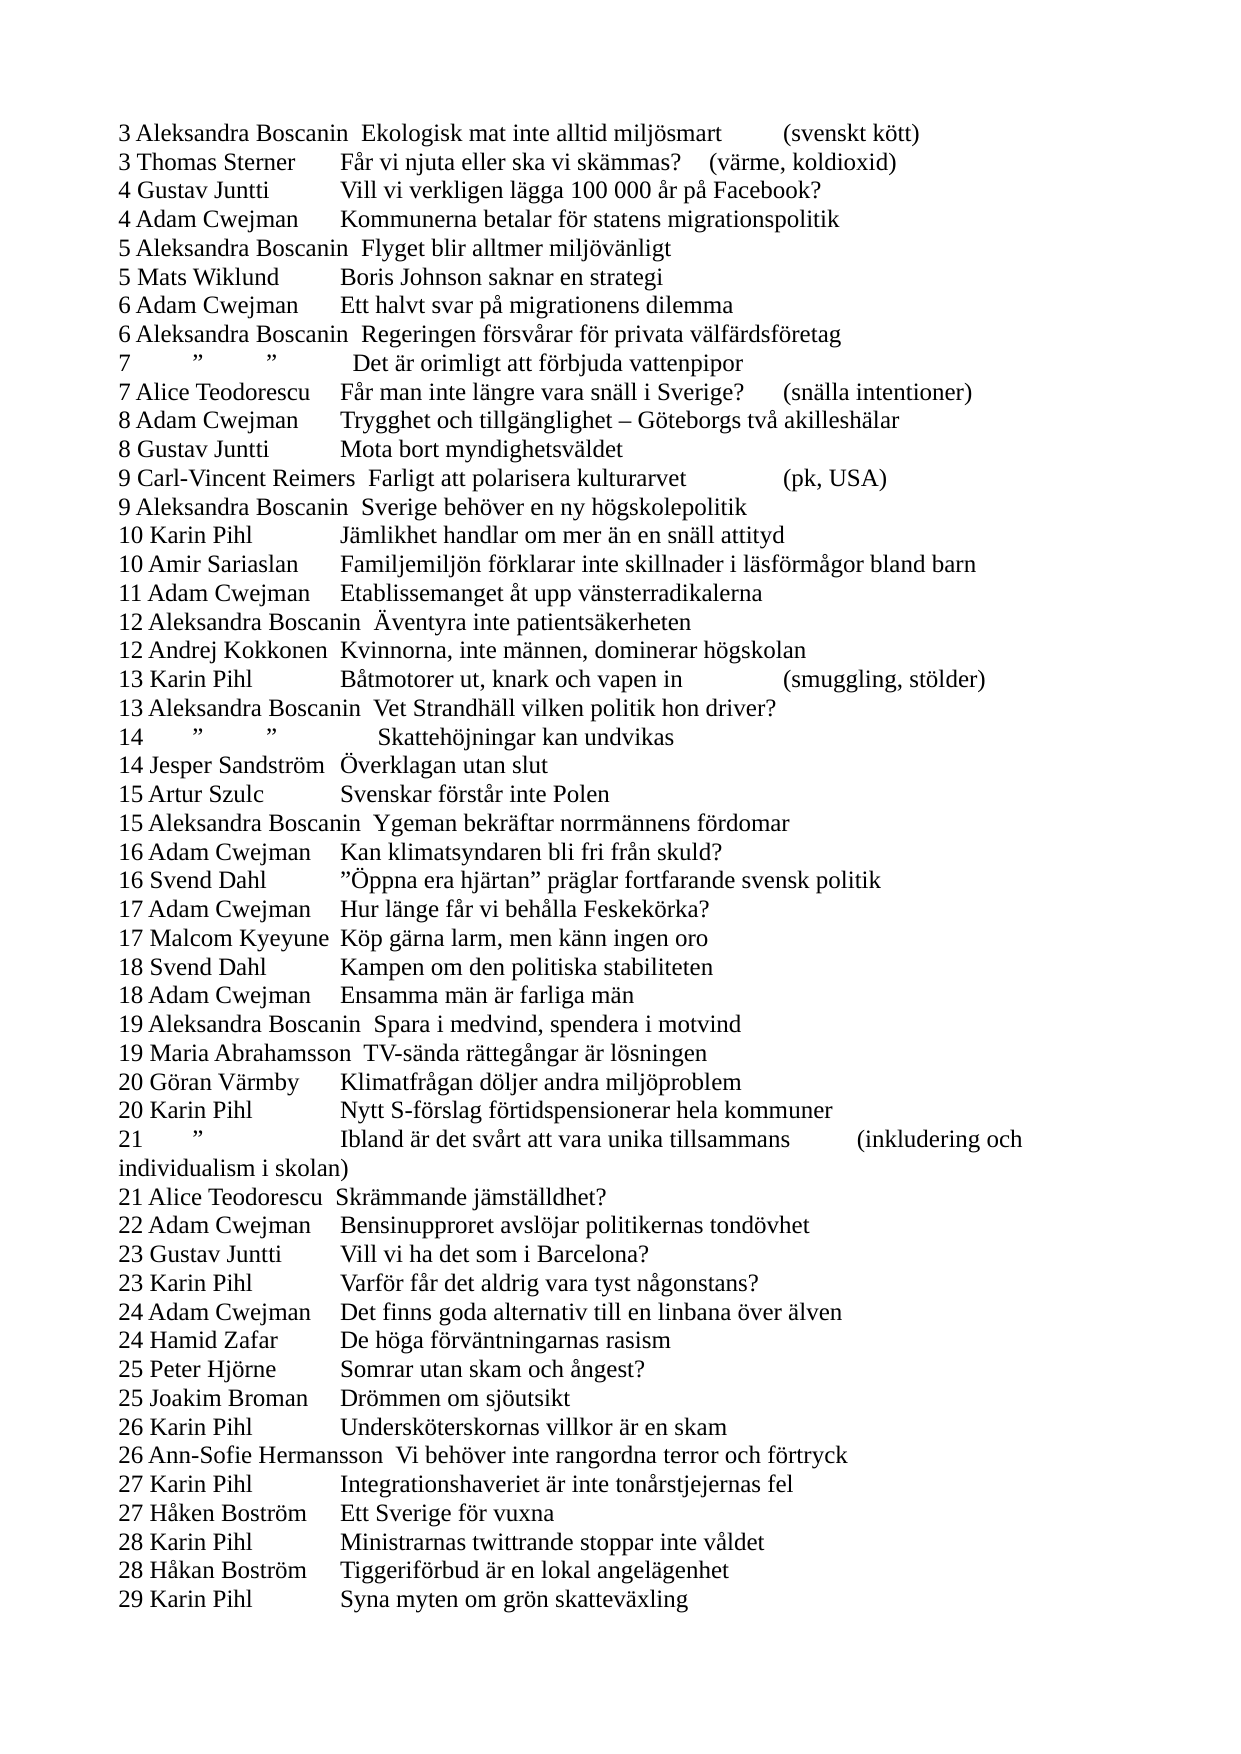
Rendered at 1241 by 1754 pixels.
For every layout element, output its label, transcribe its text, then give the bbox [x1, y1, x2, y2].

text 5 Aleksandra Boscanin Flyget blir alltmer miljövänligt [118, 233, 1122, 262]
text 21 Alice Teodorescu Skrämmande jämställdhet? [118, 1182, 1122, 1211]
text 12 Andrej Kokkonen Kvinnorna, inte männen, dominerar högskolan [118, 636, 1122, 664]
text 6 Aleksandra Boscanin Regeringen försvårar för privata välfärdsföretag [118, 319, 1122, 348]
text 12 Aleksandra Boscanin Äventyra inte patientsäkerheten [118, 607, 1122, 636]
text 17 Adam Cwejman Hur länge får vi behålla Feskekörka? [118, 894, 1122, 923]
text 24 Hamid Zafar De höga förväntningarnas rasism [118, 1326, 1122, 1354]
text 18 Svend Dahl Kampen om den politiska stabiliteten [118, 952, 1122, 981]
text 8 Gustav Juntti Mota bort myndighetsväldet [118, 434, 1122, 463]
text 26 Karin Pihl Undersköterskornas villkor är en skam [118, 1412, 1122, 1441]
text 19 Maria Abrahamsson TV-sända rättegångar är lösningen [118, 1038, 1122, 1067]
text 16 Svend Dahl ”Öppna era hjärtan” präglar fortfarande svensk politik [118, 866, 1122, 894]
text 11 Adam Cwejman Etablissemanget åt upp vänsterradikalerna [118, 578, 1122, 607]
text 25 Joakim Broman Drömmen om sjöutsikt [118, 1383, 1122, 1412]
text 19 Aleksandra Boscanin Spara i medvind, spendera i motvind [118, 1009, 1122, 1038]
text 4 Gustav Juntti Vill vi verkligen lägga 100 000 år på Facebook? [118, 176, 1122, 204]
text 27 Håken Boström Ett Sverige för vuxna [118, 1498, 1122, 1527]
text 7 Alice Teodorescu Får man inte längre vara snäll i Sverige? (snälla intentioner) [118, 377, 1122, 406]
text 10 Amir Sariaslan Familjemiljön förklarar inte skillnader i läsförmågor bland barn [118, 549, 1122, 578]
text 3 Aleksandra Boscanin Ekologisk mat inte alltid miljösmart (svenskt kött) [118, 118, 1122, 147]
text 13 Aleksandra Boscanin Vet Strandhäll vilken politik hon driver? [118, 693, 1122, 722]
text 6 Adam Cwejman Ett halvt svar på migrationens dilemma [118, 291, 1122, 319]
text 13 Karin Pihl Båtmotorer ut, knark och vapen in (smuggling, stölder) [118, 664, 1122, 693]
text 25 Peter Hjörne Somrar utan skam och ångest? [118, 1354, 1122, 1383]
text 28 Karin Pihl Ministrarnas twittrande stoppar inte våldet [118, 1527, 1122, 1556]
text 27 Karin Pihl Integrationshaveriet är inte tonårstjejernas fel [118, 1469, 1122, 1498]
text 9 Aleksandra Boscanin Sverige behöver en ny högskolepolitik [118, 492, 1122, 521]
text 8 Adam Cwejman Trygghet och tillgänglighet – Göteborgs två akilleshälar [118, 406, 1122, 434]
text 23 Gustav Juntti Vill vi ha det som i Barcelona? [118, 1239, 1122, 1268]
text 7 ” ” Det är orimligt att förbjuda vattenpipor [118, 348, 1122, 377]
text 20 Karin Pihl Nytt S-förslag förtidspensionerar hela kommuner [118, 1096, 1122, 1124]
text 21 ” Ibland är det svårt att vara unika tillsammans (inkludering och individualism i skolan) [118, 1124, 1122, 1182]
text 28 Håkan Boström Tiggeriförbud är en lokal angelägenhet [118, 1556, 1122, 1584]
text 3 Thomas Sterner Får vi njuta eller ska vi skämmas? (värme, koldioxid) [118, 147, 1122, 176]
text 15 Artur Szulc Svenskar förstår inte Polen [118, 779, 1122, 808]
text 5 Mats Wiklund Boris Johnson saknar en strategi [118, 262, 1122, 291]
text 26 Ann-Sofie Hermansson Vi behöver inte rangordna terror och förtryck [118, 1441, 1122, 1469]
text 16 Adam Cwejman Kan klimatsyndaren bli fri från skuld? [118, 837, 1122, 866]
text 29 Karin Pihl Syna myten om grön skatteväxling [118, 1584, 1122, 1613]
text 17 Malcom Kyeyune Köp gärna larm, men känn ingen oro [118, 923, 1122, 952]
text 23 Karin Pihl Varför får det aldrig vara tyst någonstans? [118, 1268, 1122, 1297]
text 4 Adam Cwejman Kommunerna betalar för statens migrationspolitik [118, 204, 1122, 233]
text 14 ” ” Skattehöjningar kan undvikas [118, 722, 1122, 751]
text 18 Adam Cwejman Ensamma män är farliga män [118, 981, 1122, 1009]
text 10 Karin Pihl Jämlikhet handlar om mer än en snäll attityd [118, 521, 1122, 549]
text 24 Adam Cwejman Det finns goda alternativ till en linbana över älven [118, 1297, 1122, 1326]
text 15 Aleksandra Boscanin Ygeman bekräftar norrmännens fördomar [118, 808, 1122, 837]
text 14 Jesper Sandström Överklagan utan slut [118, 751, 1122, 779]
text 22 Adam Cwejman Bensinupproret avslöjar politikernas tondövhet [118, 1211, 1122, 1239]
text 9 Carl-Vincent Reimers Farligt att polarisera kulturarvet (pk, USA) [118, 463, 1122, 492]
text 20 Göran Värmby Klimatfrågan döljer andra miljöproblem [118, 1067, 1122, 1096]
